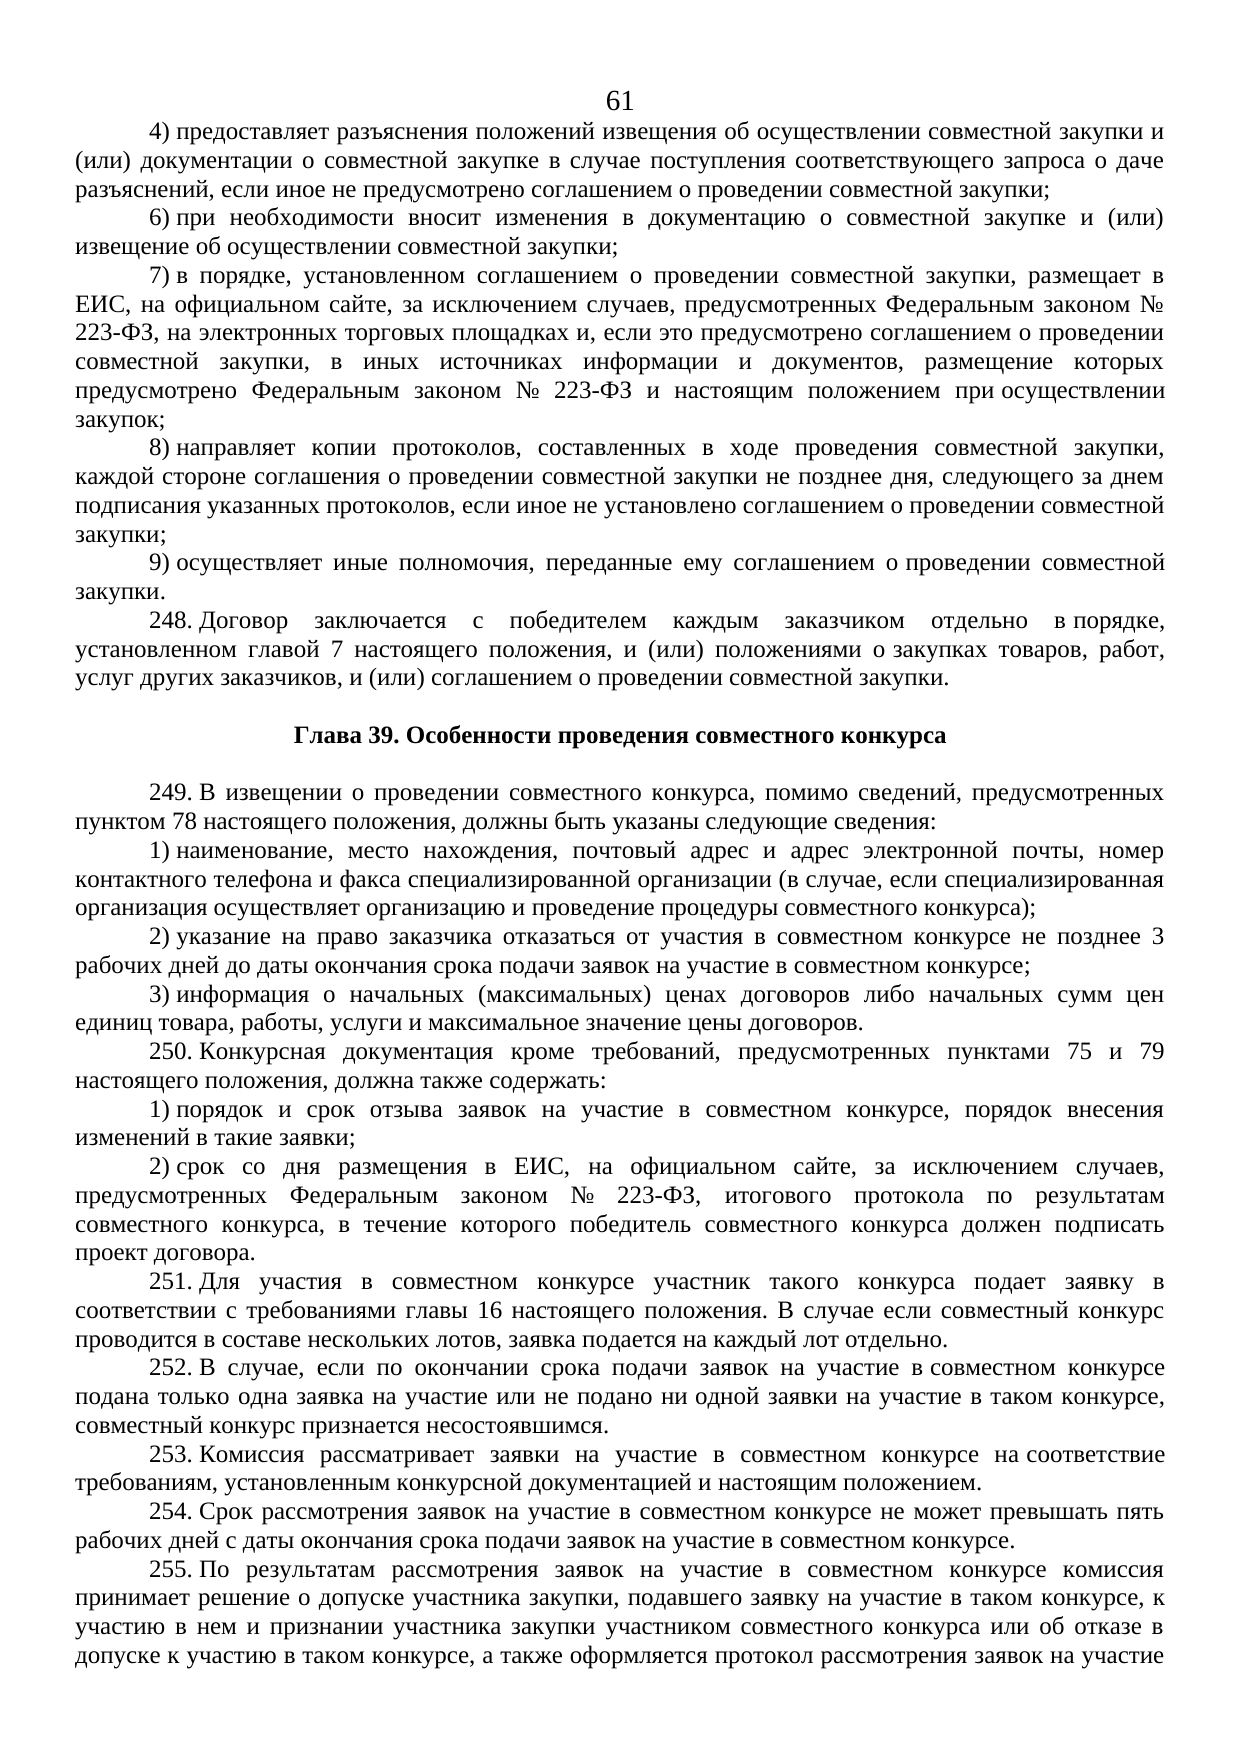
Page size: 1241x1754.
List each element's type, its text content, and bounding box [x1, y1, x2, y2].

text 255. По результатам рассмотрения заявок на участие в совместном конкурсе комиссия принимает решение о допуске участника закупки, подавшего заявку на участие в таком конкурсе, к участию в нем и признании участника закупки участником совместного конкурса или об отказе в допуске к участию в таком конкурсе, а также оформляется протокол рассмотрения заявок на участие [75, 1554, 1165, 1669]
text Глава 39. Особенности проведения совместного конкурса [75, 720, 1165, 749]
text 252. В случае, если по окончании срока подачи заявок на участие в совместном конкурсе подана только одна заявка на участие или не подано ни одной заявки на участие в таком конкурсе, совместный конкурс признается несостоявшимся. [75, 1352, 1165, 1439]
text 251. Для участия в совместном конкурсе участник такого конкурса подает заявку в соответствии с требованиями главы 16 настоящего положения. В случае если совместный конкурс проводится в составе нескольких лотов, заявка подается на каждый лот отдельно. [75, 1266, 1165, 1352]
text 4) предоставляет разъяснения положений извещения об осуществлении совместной закупки и (или) документации о совместной закупке в случае поступления соответствующего запроса о даче разъяснений, если иное не предусмотрено соглашением о проведении совместной закупки; [75, 116, 1165, 202]
text 1) наименование, место нахождения, почтовый адрес и адрес электронной почты, номер контактного телефона и факса специализированной организации (в случае, если специализированная организация осуществляет организацию и проведение процедуры совместного конкурса); [75, 835, 1165, 921]
text 249. В извещении о проведении совместного конкурса, помимо сведений, предусмотренных пунктом 78 настоящего положения, должны быть указаны следующие сведения: [75, 777, 1165, 835]
text 9) осуществляет иные полномочия, переданные ему соглашением о проведении совместной закупки. [75, 547, 1165, 605]
text 250. Конкурсная документация кроме требований, предусмотренных пунктами 75 и 79 настоящего положения, должна также содержать: [75, 1036, 1165, 1094]
text 248. Договор заключается с победителем каждым заказчиком отдельно в порядке, установленном главой 7 настоящего положения, и (или) положениями о закупках товаров, работ, услуг других заказчиков, и (или) соглашением о проведении совместной закупки. [75, 605, 1165, 691]
text 2) срок со дня размещения в ЕИС, на официальном сайте, за исключением случаев, предусмотренных Федеральным законом № 223-ФЗ, итогового протокола по результатам совместного конкурса, в течение которого победитель совместного конкурса должен подписать проект договора. [75, 1151, 1165, 1266]
text 254. Срок рассмотрения заявок на участие в совместном конкурсе не может превышать пять рабочих дней с даты окончания срока подачи заявок на участие в совместном конкурсе. [75, 1496, 1165, 1554]
text 2) указание на право заказчика отказаться от участия в совместном конкурсе не позднее 3 рабочих дней до даты окончания срока подачи заявок на участие в совместном конкурсе; [75, 921, 1165, 979]
text 1) порядок и срок отзыва заявок на участие в совместном конкурсе, порядок внесения изменений в такие заявки; [75, 1094, 1165, 1151]
text 6) при необходимости вносит изменения в документацию о совместной закупке и (или) извещение об осуществлении совместной закупки; [75, 202, 1165, 260]
text 8) направляет копии протоколов, составленных в ходе проведения совместной закупки, каждой стороне соглашения о проведении совместной закупки не позднее дня, следующего за днем подписания указанных протоколов, если иное не установлено соглашением о проведении совместной закупки; [75, 432, 1165, 547]
text 253. Комиссия рассматривает заявки на участие в совместном конкурсе на соответствие требованиям, установленным конкурсной документацией и настоящим положением. [75, 1439, 1165, 1496]
text 3) информация о начальных (максимальных) ценах договоров либо начальных сумм цен единиц товара, работы, услуги и максимальное значение цены договоров. [75, 979, 1165, 1036]
text 7) в порядке, установленном соглашением о проведении совместной закупки, размещает в ЕИС, на официальном сайте, за исключением случаев, предусмотренных Федеральным законом № 223-ФЗ, на электронных торговых площадках и, если это предусмотрено соглашением о проведении совместной закупки, в иных источниках информации и документов, размещение которых предусмотрено Федеральным законом № 223-ФЗ и настоящим положением при осуществлении закупок; [75, 260, 1165, 432]
